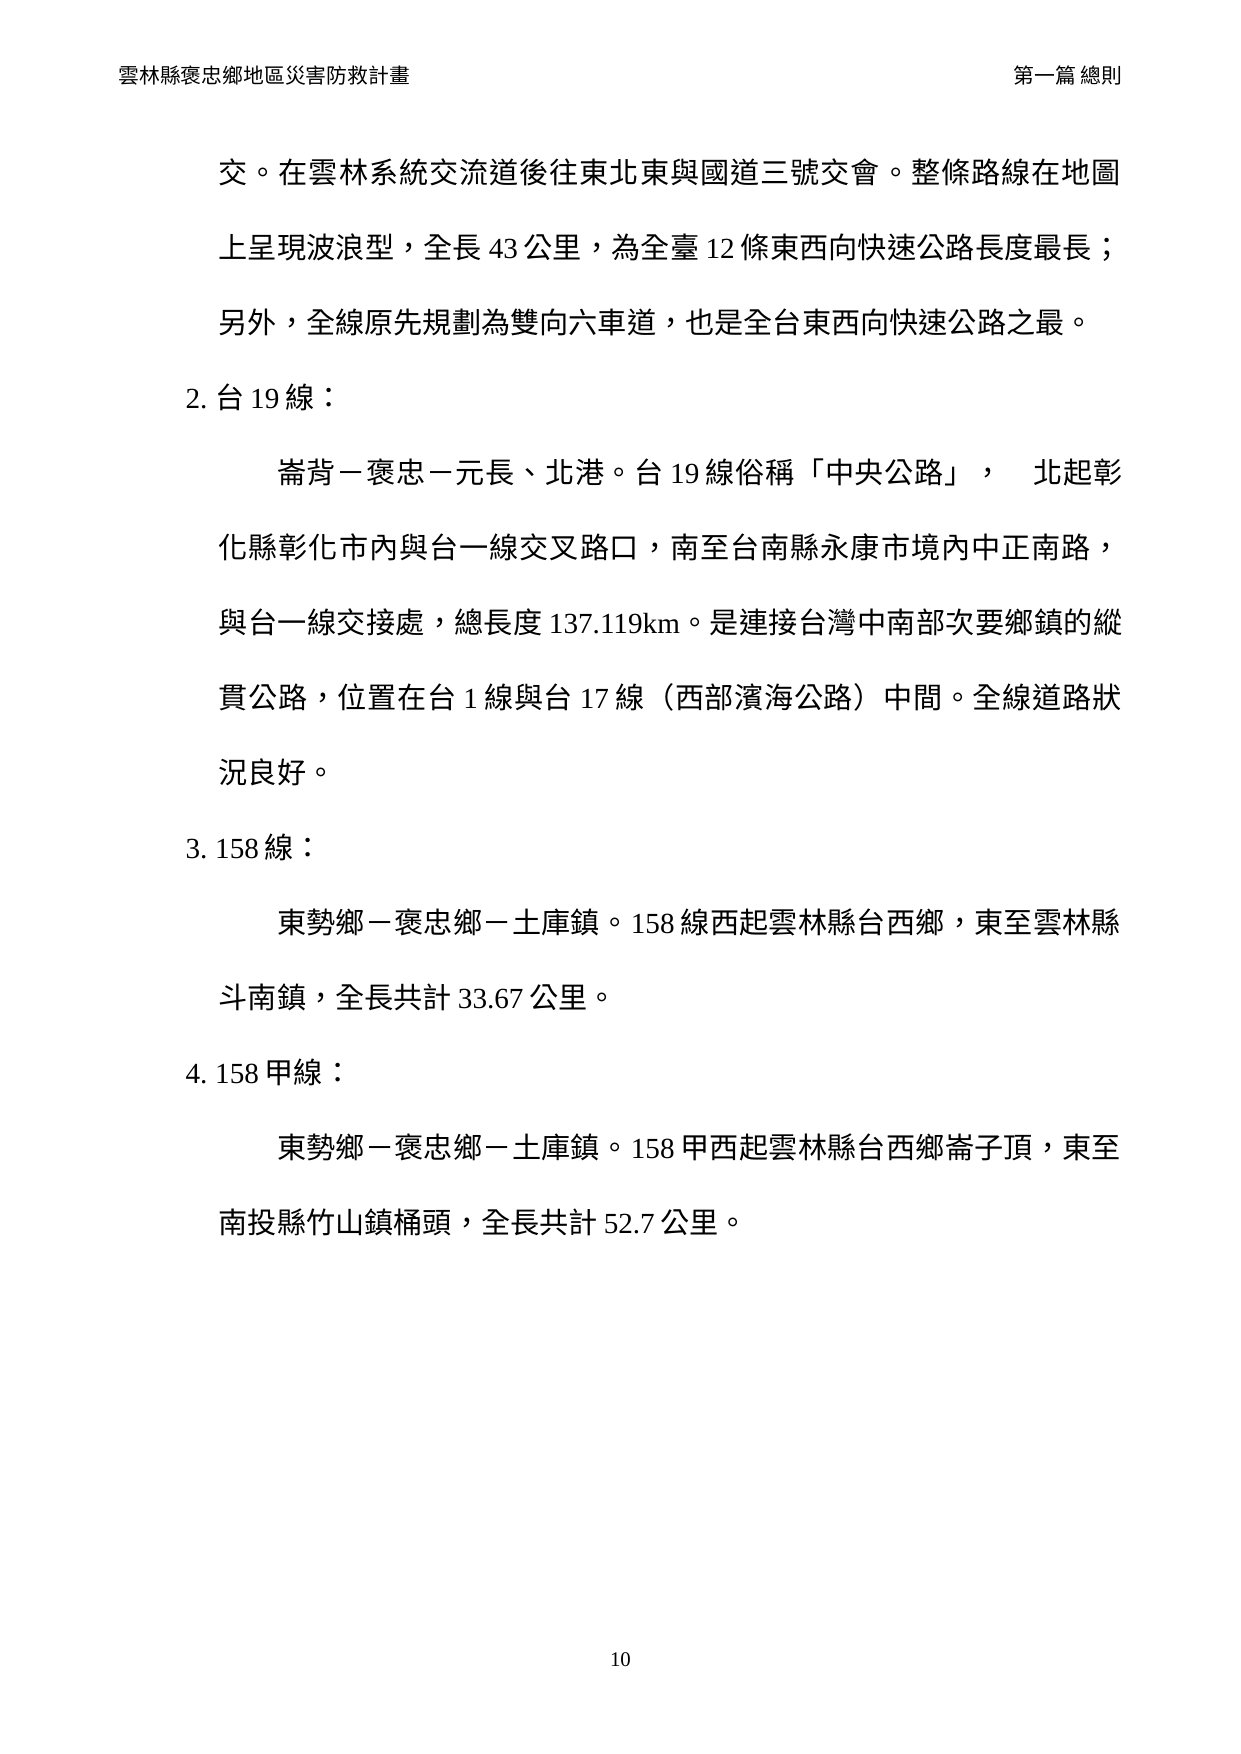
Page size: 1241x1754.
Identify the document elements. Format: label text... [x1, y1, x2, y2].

text 東勢鄉－褒忠鄉－土庫鎮。158甲西起雲林縣台西鄉崙子頂，東至南投縣竹山鎮桶頭，全長共計52.7公里。 [218, 1102, 1122, 1252]
list 158甲線： [185, 1027, 1122, 1102]
text 交。在雲林系統交流道後往東北東與國道三號交會。整條路線在地圖上呈現波浪型，全長43公里，為全臺12條東西向快速公路長度最長；另外，全線原先規劃為雙向六車道，也是全台東西向快速公路之最。 [218, 127, 1122, 352]
text 崙背－褒忠－元長、北港。台19線俗稱「中央公路」， 北起彰化縣彰化市內與台一線交叉路口，南至台南縣永康市境內中正南路，與台一線交接處，總長度137.119km。是連接台灣中南部次要鄉鎮的縱貫公路，位置在台1線與台17線（西部濱海公路）中間。全線道路狀況良好。 [218, 427, 1122, 802]
list 台19線： [185, 352, 1122, 427]
list 158線： [185, 802, 1122, 877]
text 東勢鄉－褒忠鄉－土庫鎮。158線西起雲林縣台西鄉，東至雲林縣斗南鎮，全長共計33.67公里。 [218, 877, 1122, 1027]
